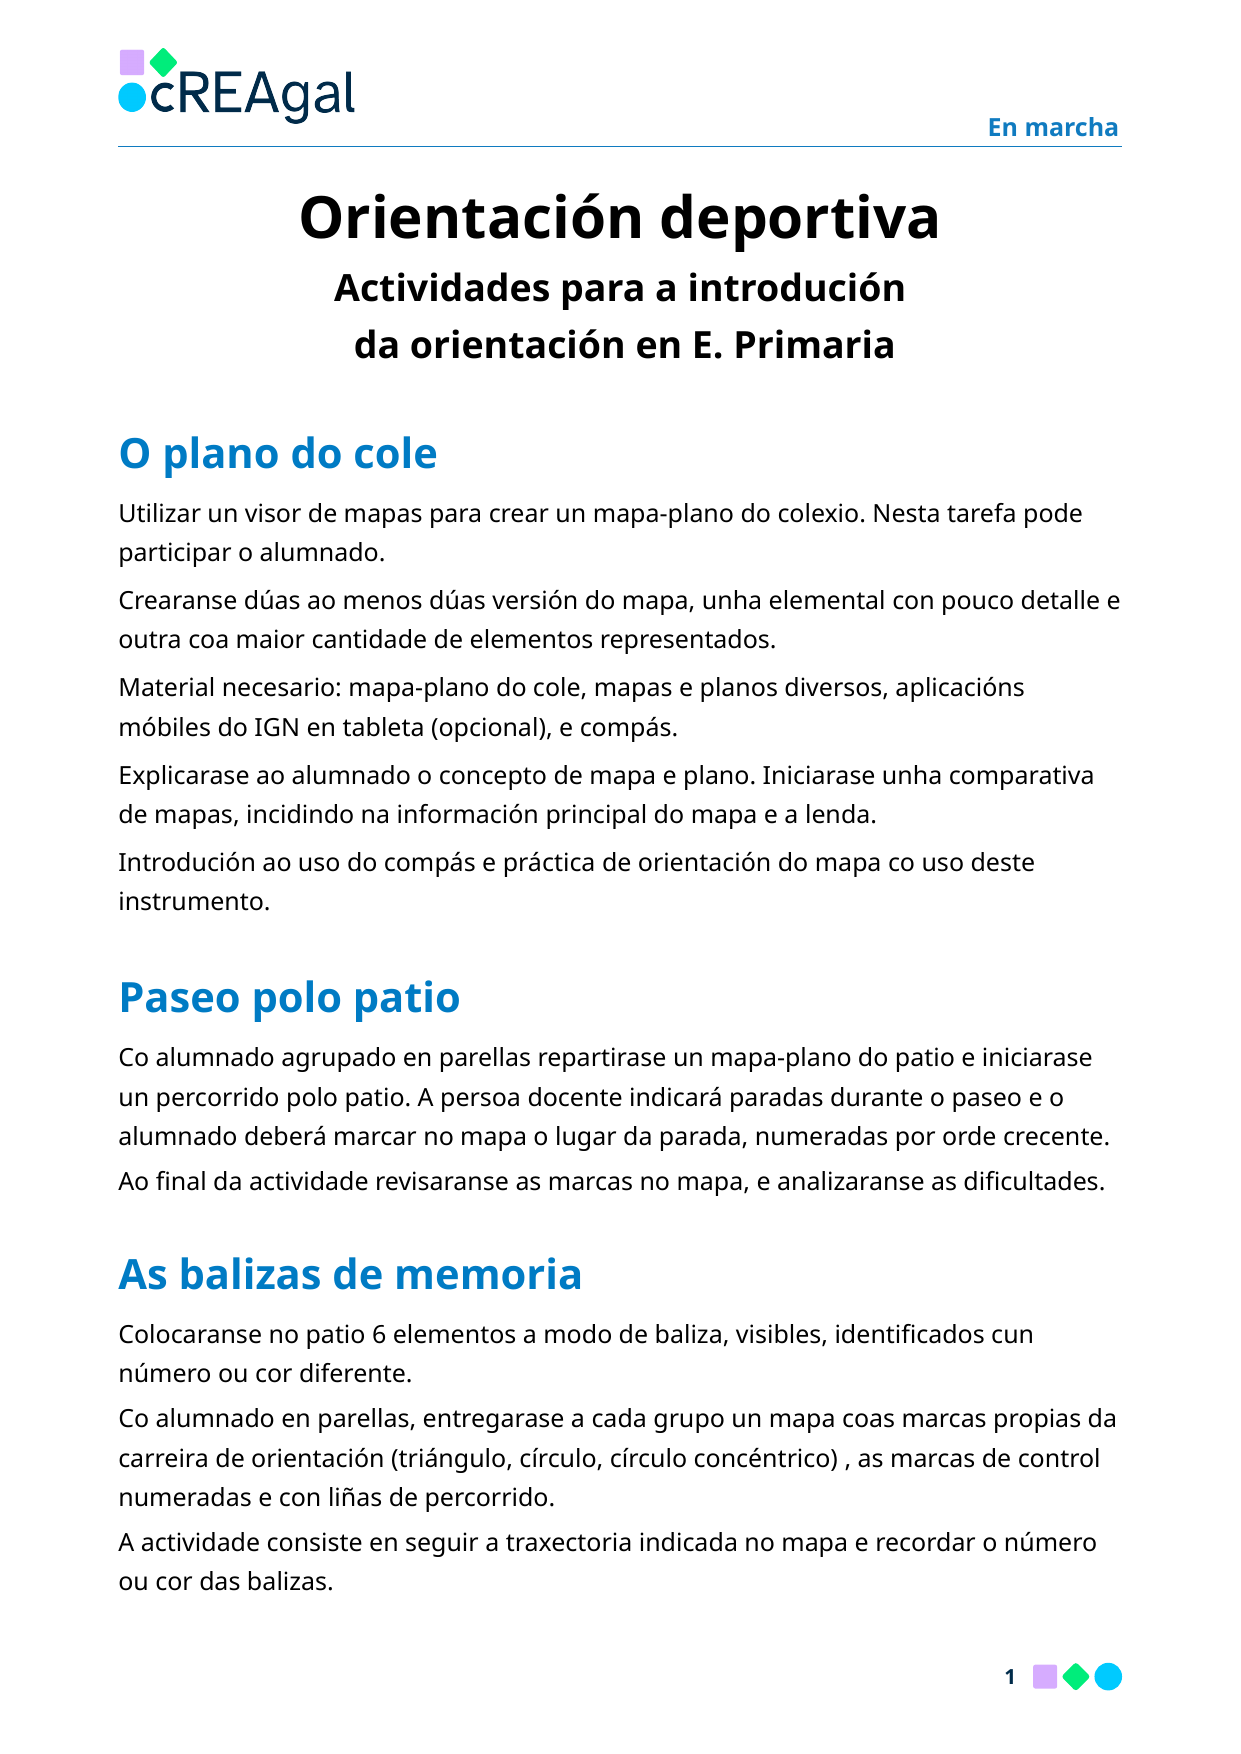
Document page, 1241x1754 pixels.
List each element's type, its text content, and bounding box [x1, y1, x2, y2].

subtitle Actividades para a introdución [118, 261, 1122, 312]
text Explicarase ao alumnado o concepto de mapa e plano. Iniciarase unha comparativa de mapas, incidindo na información principal do mapa e a lenda. [118, 757, 1122, 831]
title Orientación deportiva [118, 176, 1122, 255]
text Crearanse dúas ao menos dúas versión do mapa, unha elemental con pouco detalle e outra coa maior cantidade de elementos representados. [118, 583, 1122, 656]
text Ao final da actividade revisaranse as marcas no mapa, e analizaranse as dificultades. [118, 1163, 1122, 1197]
text Introdución ao uso do compás e práctica de orientación do mapa co uso deste instrumento. [118, 844, 1122, 918]
subtitle da orientación en E. Primaria [118, 319, 1122, 370]
picture [118, 48, 355, 124]
text Co alumnado agrupado en parellas repartirase un mapa-plano do patio e iniciarase un percorrido polo patio. A persoa docente indicará paradas durante o paseo e o alumnado deberá marcar no mapa o lugar da parada, numeradas por orde crecente. [118, 1040, 1122, 1152]
text A actividade consiste en seguir a traxectoria indicada no mapa e recordar o número ou cor das balizas. [118, 1524, 1122, 1598]
text Utilizar un visor de mapas para crear un mapa-plano do colexio. Nesta tarefa pode participar o alumnado. [118, 496, 1122, 569]
text Material necesario: mapa-plano do cole, mapas e planos diversos, aplicacións móbiles do IGN en tableta (opcional), e compás. [118, 670, 1122, 743]
subtitle O plano do cole [118, 424, 1122, 481]
subtitle As balizas de memoria [118, 1245, 1122, 1302]
text Colocaranse no patio 6 elementos a modo de baliza, visibles, identificados cun número ou cor diferente. [118, 1317, 1122, 1390]
text Co alumnado en parellas, entregarase a cada grupo un mapa coas marcas propias da carreira de orientación (triángulo, círculo, círculo concéntrico) , as marcas de control numeradas e con liñas de percorrido. [118, 1401, 1122, 1513]
subtitle Paseo polo patio [118, 968, 1122, 1025]
